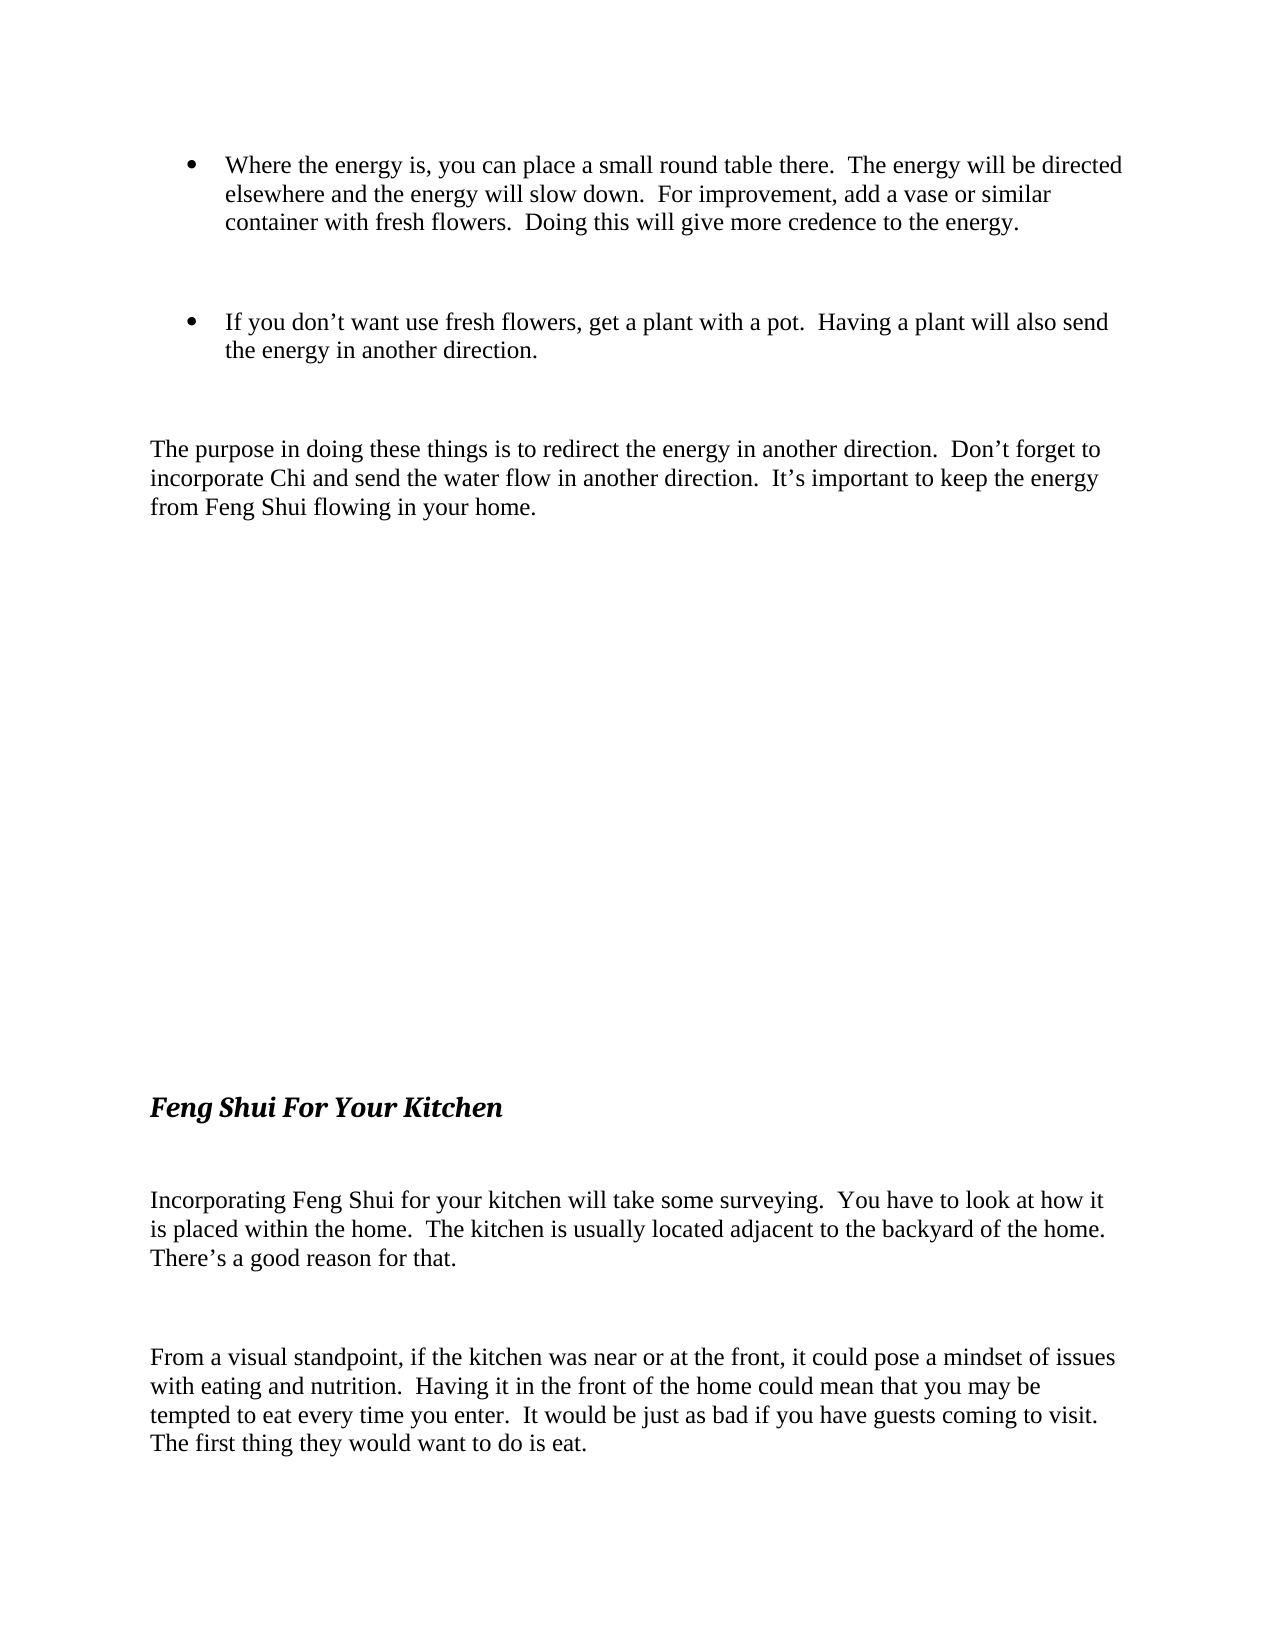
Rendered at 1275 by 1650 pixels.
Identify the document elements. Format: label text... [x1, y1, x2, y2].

text From a visual standpoint, if the kitchen was near or at the front, it could pose a mindset of issues with eating and nutrition. Having it in the front of the home could mean that you may be tempted to eat every time you enter. It would be just as bad if you have guests coming to visit. The first thing they would want to do is eat. [150, 1342, 1125, 1457]
text Incorporating Feng Shui for your kitchen will take some surveying. You have to look at how it is placed within the home. The kitchen is usually located adjacent to the backyard of the home. There’s a good reason for that. [150, 1186, 1125, 1272]
subtitle Feng Shui For Your Kitchen [150, 1091, 1125, 1125]
list If you don’t want use fresh flowers, get a plant with a pot. Having a plant will also send the energy in another direction. [187, 307, 1125, 364]
text The purpose in doing these things is to redirect the energy in another direction. Don’t forget to incorporate Chi and send the water flow in another direction. It’s important to keep the energy from Feng Shui flowing in your home. [150, 434, 1125, 521]
list Where the energy is, you can place a small round table there. The energy will be directed elsewhere and the energy will slow down. For improvement, add a vase or similar container with fresh flowers. Doing this will give more credence to the energy. [187, 150, 1125, 236]
